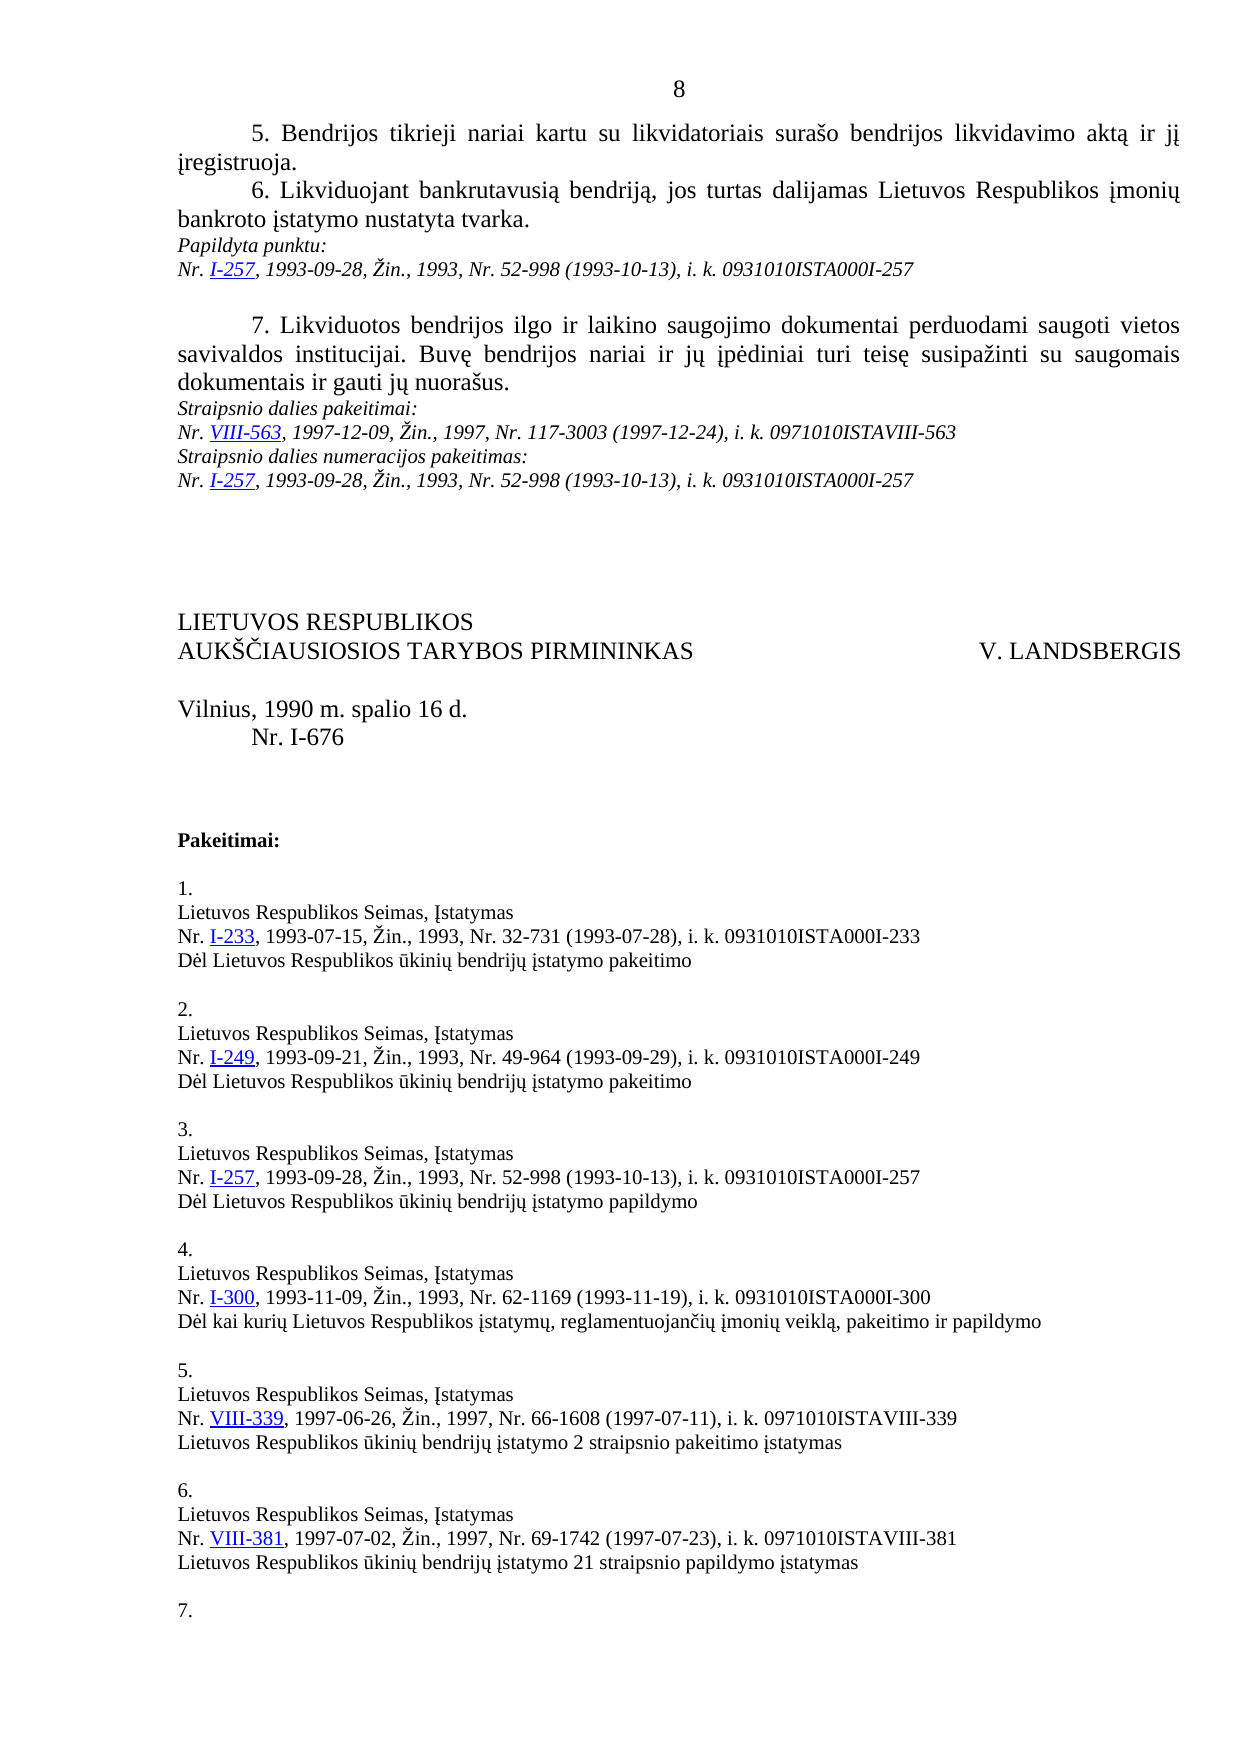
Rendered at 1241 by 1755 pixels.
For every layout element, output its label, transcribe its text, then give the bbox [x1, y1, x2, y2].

text 4. [177, 1237, 1181, 1261]
text Lietuvos Respublikos Seimas, Įstatymas [177, 1141, 1181, 1165]
text Nr. VIII-563, 1997-12-09, Žin., 1997, Nr. 117-3003 (1997-12-24), i. k. 0971010ISTAVIII-563 [177, 420, 1181, 444]
text Lietuvos Respublikos ūkinių bendrijų įstatymo 21 straipsnio papildymo įstatymas [177, 1550, 1181, 1574]
text Straipsnio dalies numeracijos pakeitimas: [177, 444, 1181, 468]
text Vilnius, 1990 m. spalio 16 d. [177, 694, 1181, 722]
text 6. Likviduojant bankrutavusią bendriją, jos turtas dalijamas Lietuvos Respublikos įmonių bankroto įstatymo nustatyta tvarka. [177, 176, 1181, 233]
text Nr. I-300, 1993-11-09, Žin., 1993, Nr. 62-1169 (1993-11-19), i. k. 0931010ISTA000I-300 [177, 1285, 1181, 1309]
text Dėl Lietuvos Respublikos ūkinių bendrijų įstatymo pakeitimo [177, 948, 1181, 972]
text Nr. I-257, 1993-09-28, Žin., 1993, Nr. 52-998 (1993-10-13), i. k. 0931010ISTA000I-257 [177, 257, 1181, 281]
text Straipsnio dalies pakeitimai: [177, 396, 1181, 420]
text 7. Likviduotos bendrijos ilgo ir laikino saugojimo dokumentai perduodami saugoti vietos savivaldos institucijai. Buvę bendrijos nariai ir jų įpėdiniai turi teisę susipažinti su saugomais dokumentais ir gauti jų nuorašus. [177, 310, 1181, 396]
text Nr. VIII-339, 1997-06-26, Žin., 1997, Nr. 66-1608 (1997-07-11), i. k. 0971010ISTAVIII-339 [177, 1406, 1181, 1430]
text Nr. I-249, 1993-09-21, Žin., 1993, Nr. 49-964 (1993-09-29), i. k. 0931010ISTA000I-249 [177, 1045, 1181, 1069]
text Lietuvos Respublikos Seimas, Įstatymas [177, 1021, 1181, 1045]
text LIETUVOS RESPUBLIKOS [177, 607, 1181, 636]
text Lietuvos Respublikos Seimas, Įstatymas [177, 900, 1181, 924]
text Nr. I-676 [177, 722, 1181, 751]
text Dėl Lietuvos Respublikos ūkinių bendrijų įstatymo papildymo [177, 1189, 1181, 1213]
text 1. [177, 876, 1181, 900]
text Nr. I-233, 1993-07-15, Žin., 1993, Nr. 32-731 (1993-07-28), i. k. 0931010ISTA000I-233 [177, 924, 1181, 948]
text 7. [177, 1598, 1181, 1622]
text Lietuvos Respublikos Seimas, Įstatymas [177, 1502, 1181, 1526]
text 2. [177, 997, 1181, 1021]
text Dėl kai kurių Lietuvos Respublikos įstatymų, reglamentuojančių įmonių veiklą, pakeitimo ir papildymo [177, 1309, 1181, 1333]
text 5. Bendrijos tikrieji nariai kartu su likvidatoriais surašo bendrijos likvidavimo aktą ir jį įregistruoja. [177, 118, 1181, 176]
text Lietuvos Respublikos ūkinių bendrijų įstatymo 2 straipsnio pakeitimo įstatymas [177, 1430, 1181, 1454]
text Dėl Lietuvos Respublikos ūkinių bendrijų įstatymo pakeitimo [177, 1069, 1181, 1093]
text 3. [177, 1117, 1181, 1141]
text Nr. VIII-381, 1997-07-02, Žin., 1997, Nr. 69-1742 (1997-07-23), i. k. 0971010ISTAVIII-381 [177, 1526, 1181, 1550]
text Lietuvos Respublikos Seimas, Įstatymas [177, 1382, 1181, 1406]
text AUKŠČIAUSIOSIOS TARYBOS PIRMININKAS V. LANDSBERGIS [177, 636, 1181, 665]
text Pakeitimai: [177, 828, 1181, 852]
text Papildyta punktu: [177, 233, 1181, 257]
text Lietuvos Respublikos Seimas, Įstatymas [177, 1261, 1181, 1285]
text 6. [177, 1478, 1181, 1502]
text 5. [177, 1357, 1181, 1382]
text Nr. I-257, 1993-09-28, Žin., 1993, Nr. 52-998 (1993-10-13), i. k. 0931010ISTA000I-257 [177, 1165, 1181, 1189]
text Nr. I-257, 1993-09-28, Žin., 1993, Nr. 52-998 (1993-10-13), i. k. 0931010ISTA000I-257 [177, 468, 1181, 492]
